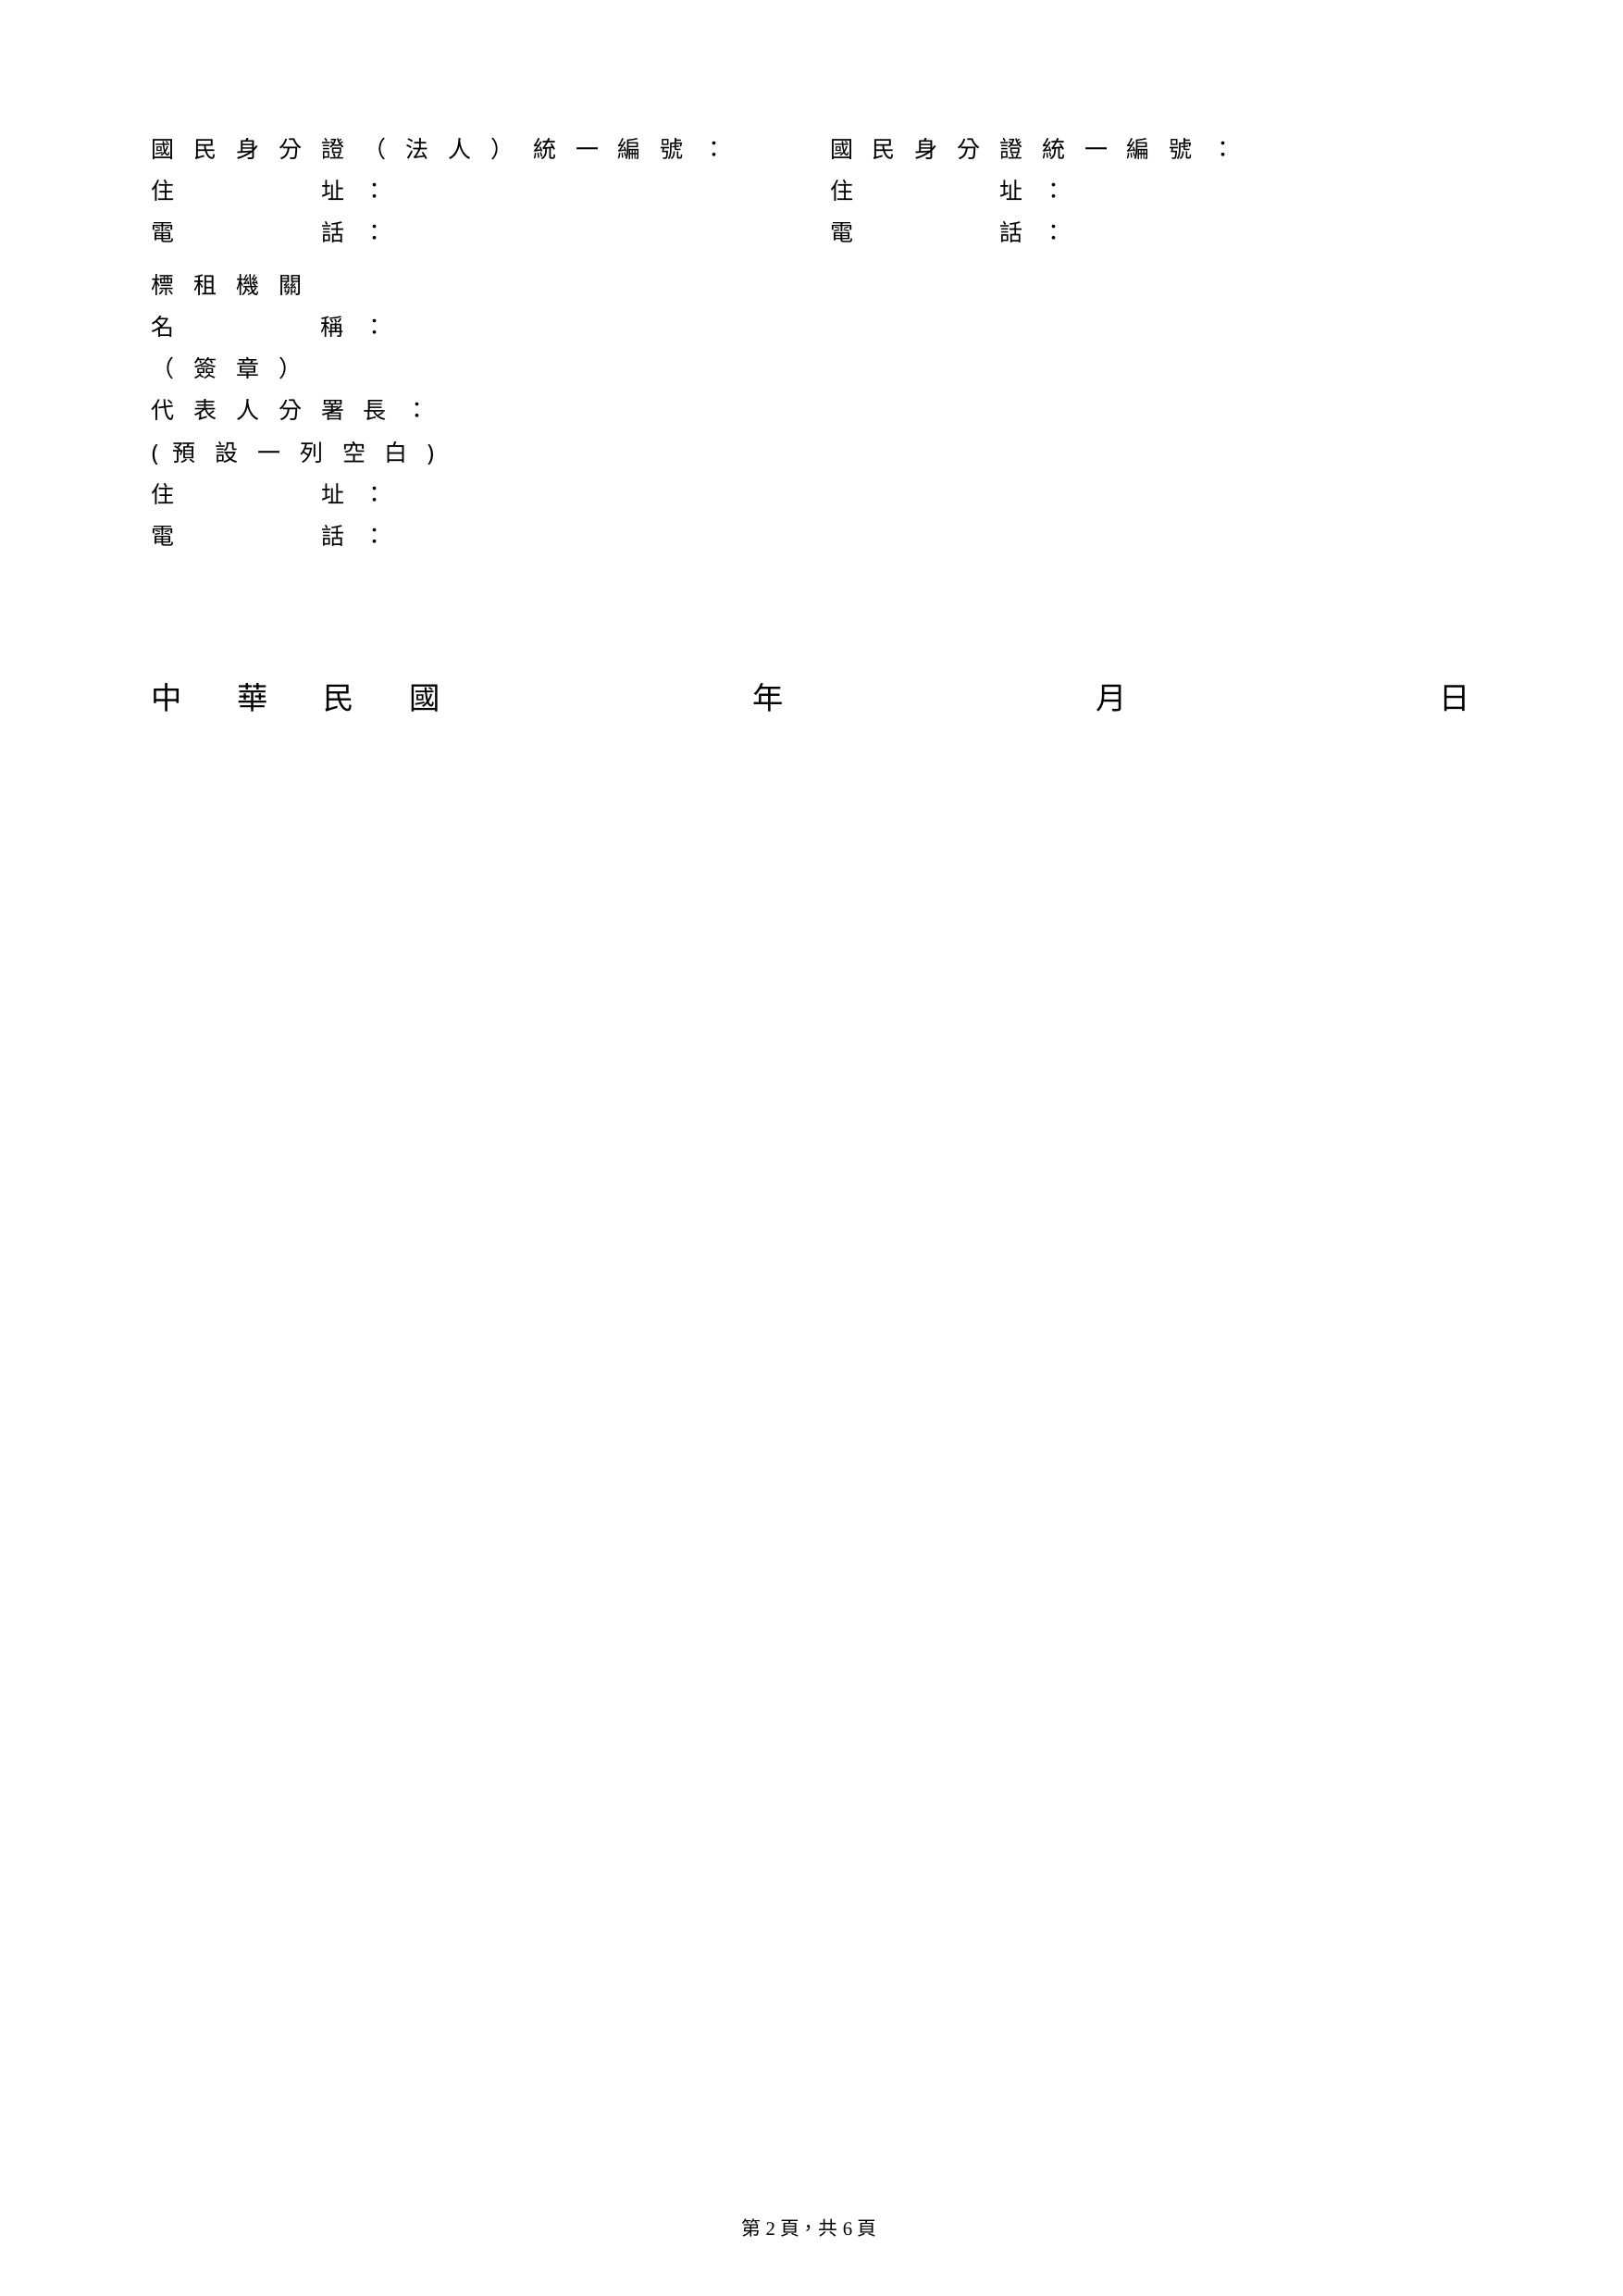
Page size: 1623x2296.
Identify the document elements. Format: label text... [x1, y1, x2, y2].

table_cell 國民身分證統一編號： 住 址： 電 話： [809, 120, 1487, 256]
table_cell 標租機關 名 稱： （簽章） 代表人分署長： (預設一列空白) 住 址： 電 話： [130, 256, 809, 560]
table_cell 中華民國 年 月 日 [130, 560, 1487, 741]
table_cell 國民身分證（法人）統一編號： 住 址： 電 話： [130, 120, 809, 256]
table_cell [809, 256, 1487, 560]
